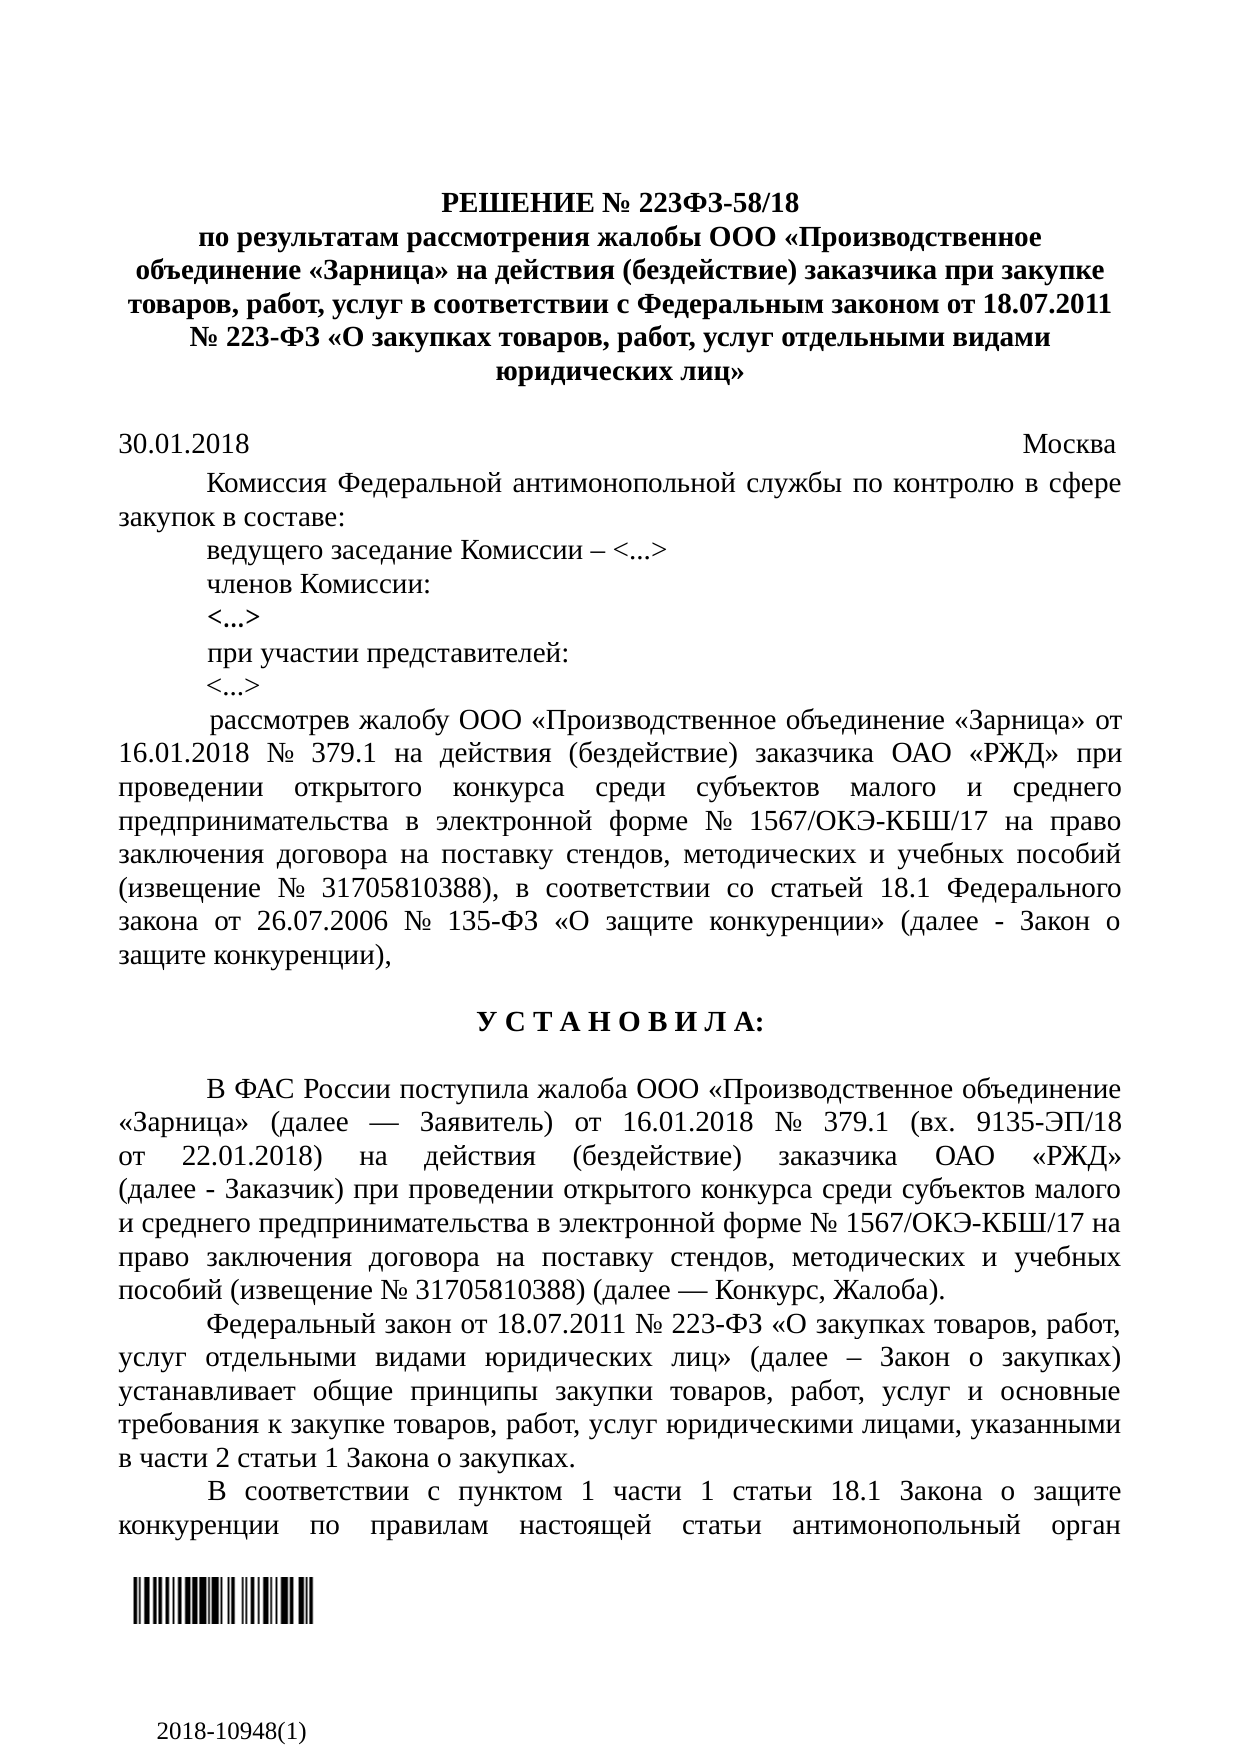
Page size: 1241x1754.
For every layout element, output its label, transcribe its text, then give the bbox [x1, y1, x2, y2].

text <...> [118, 668, 1122, 702]
text РЕШЕНИЕ № 223ФЗ-58/18 [118, 185, 1122, 219]
text ведущего заседание Комиссии – <...> [118, 532, 1122, 566]
text рассмотрев жалобу ООО «Производственное объединение «Зарница» от 16.01.2018 № 379.1 на действия (бездействие) заказчика ОАО «РЖД» при проведении открытого конкурса среди субъектов малого и среднего предпринимательства в электронной форме № 1567/ОКЭ-КБШ/17 на право заключения договора на поставку стендов, методических и учебных пособий (извещение № 31705810388), в соответствии со статьей 18.1 Федерального закона от 26.07.2006 № 135-ФЗ «О защите конкуренции» (далее - Закон о защите конкуренции), [118, 702, 1122, 970]
picture [118, 1577, 331, 1624]
text В ФАС России поступила жалоба ООО «Производственное объединение «Зарница» (далее — Заявитель) от 16.01.2018 № 379.1 (вх. 9135-ЭП/18 от 22.01.2018) на действия (бездействие) заказчика ОАО «РЖД» (далее - Заказчик) при проведении открытого конкурса среди субъектов малого и среднего предпринимательства в электронной форме № 1567/ОКЭ-КБШ/17 на право заключения договора на поставку стендов, методических и учебных пособий (извещение № 31705810388) (далее — Конкурс, Жалоба). [118, 1071, 1122, 1306]
text при участии представителей: [118, 635, 1122, 668]
text Федеральный закон от 18.07.2011 № 223-ФЗ «О закупках товаров, работ, услуг отдельными видами юридических лиц» (далее – Закон о закупках) устанавливает общие принципы закупки товаров, работ, услуг и основные требования к закупке товаров, работ, услуг юридическими лицами, указанными в части 2 статьи 1 Закона о закупках. [118, 1306, 1122, 1473]
text У С Т А Н О В И Л А: [118, 1004, 1122, 1037]
text <...> [118, 599, 1122, 635]
text 30.01.2018 Москва [118, 426, 1122, 459]
text членов Комиссии: [118, 566, 1122, 599]
text Комиссия Федеральной антимонопольной службы по контролю в сфере закупок в составе: [118, 465, 1122, 532]
text по результатам рассмотрения жалобы ООО «Производственное объединение «Зарница» на действия (бездействие) заказчика при закупке товаров, работ, услуг в соответствии с Федеральным законом от 18.07.2011 № 223-ФЗ «О закупках товаров, работ, услуг отдельными видами юридических лиц» [118, 219, 1122, 386]
text В соответствии с пунктом 1 части 1 статьи 18.1 Закона о защите конкуренции по правилам настоящей статьи антимонопольный орган [118, 1473, 1122, 1541]
